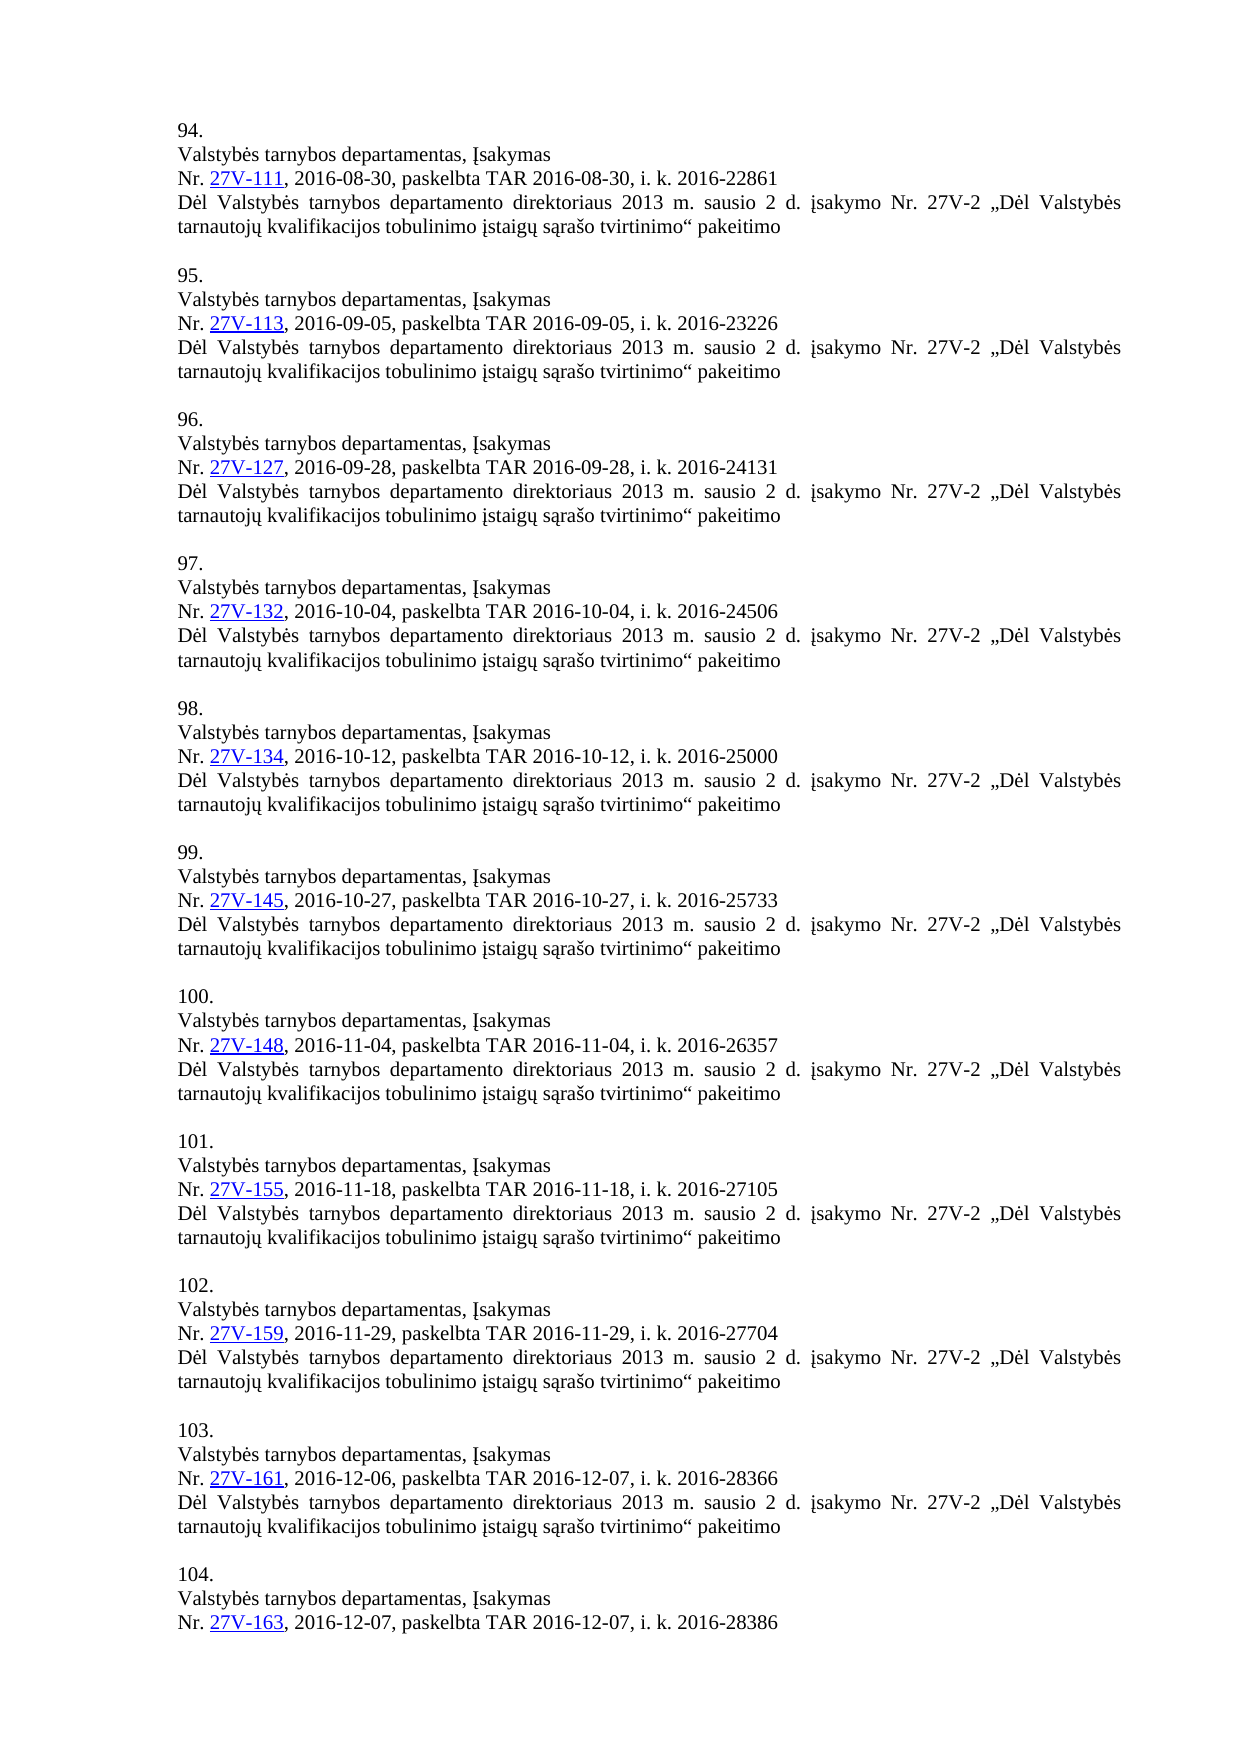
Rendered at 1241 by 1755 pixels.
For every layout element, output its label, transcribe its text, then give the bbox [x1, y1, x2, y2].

text Valstybės tarnybos departamentas, Įsakymas [177, 431, 1122, 455]
text Nr. 27V-159, 2016-11-29, paskelbta TAR 2016-11-29, i. k. 2016-27704 [177, 1321, 1122, 1345]
text Nr. 27V-145, 2016-10-27, paskelbta TAR 2016-10-27, i. k. 2016-25733 [177, 888, 1122, 912]
text Dėl Valstybės tarnybos departamento direktoriaus 2013 m. sausio 2 d. įsakymo Nr. 27V-2 „Dėl Valstybės tarnautojų kvalifikacijos tobulinimo įstaigų sąrašo tvirtinimo“ pakeitimo [177, 335, 1122, 383]
text Valstybės tarnybos departamentas, Įsakymas [177, 142, 1122, 166]
text Dėl Valstybės tarnybos departamento direktoriaus 2013 m. sausio 2 d. įsakymo Nr. 27V-2 „Dėl Valstybės tarnautojų kvalifikacijos tobulinimo įstaigų sąrašo tvirtinimo“ pakeitimo [177, 190, 1122, 238]
text Nr. 27V-127, 2016-09-28, paskelbta TAR 2016-09-28, i. k. 2016-24131 [177, 455, 1122, 479]
text Valstybės tarnybos departamentas, Įsakymas [177, 1442, 1122, 1466]
text Dėl Valstybės tarnybos departamento direktoriaus 2013 m. sausio 2 d. įsakymo Nr. 27V-2 „Dėl Valstybės tarnautojų kvalifikacijos tobulinimo įstaigų sąrašo tvirtinimo“ pakeitimo [177, 623, 1122, 672]
text Valstybės tarnybos departamentas, Įsakymas [177, 1008, 1122, 1032]
text 95. [177, 262, 1122, 287]
text 102. [177, 1273, 1122, 1297]
text 101. [177, 1129, 1122, 1153]
text Dėl Valstybės tarnybos departamento direktoriaus 2013 m. sausio 2 d. įsakymo Nr. 27V-2 „Dėl Valstybės tarnautojų kvalifikacijos tobulinimo įstaigų sąrašo tvirtinimo“ pakeitimo [177, 912, 1122, 960]
text Dėl Valstybės tarnybos departamento direktoriaus 2013 m. sausio 2 d. įsakymo Nr. 27V-2 „Dėl Valstybės tarnautojų kvalifikacijos tobulinimo įstaigų sąrašo tvirtinimo“ pakeitimo [177, 1057, 1122, 1105]
text Valstybės tarnybos departamentas, Įsakymas [177, 864, 1122, 888]
text 97. [177, 551, 1122, 575]
text 94. [177, 118, 1122, 142]
text Nr. 27V-111, 2016-08-30, paskelbta TAR 2016-08-30, i. k. 2016-22861 [177, 166, 1122, 190]
text 100. [177, 984, 1122, 1008]
text Nr. 27V-132, 2016-10-04, paskelbta TAR 2016-10-04, i. k. 2016-24506 [177, 599, 1122, 623]
text Valstybės tarnybos departamentas, Įsakymas [177, 720, 1122, 744]
text Valstybės tarnybos departamentas, Įsakymas [177, 287, 1122, 311]
text 99. [177, 840, 1122, 864]
text Nr. 27V-155, 2016-11-18, paskelbta TAR 2016-11-18, i. k. 2016-27105 [177, 1177, 1122, 1201]
text Dėl Valstybės tarnybos departamento direktoriaus 2013 m. sausio 2 d. įsakymo Nr. 27V-2 „Dėl Valstybės tarnautojų kvalifikacijos tobulinimo įstaigų sąrašo tvirtinimo“ pakeitimo [177, 479, 1122, 527]
text Valstybės tarnybos departamentas, Įsakymas [177, 1153, 1122, 1177]
text Nr. 27V-148, 2016-11-04, paskelbta TAR 2016-11-04, i. k. 2016-26357 [177, 1032, 1122, 1057]
text Dėl Valstybės tarnybos departamento direktoriaus 2013 m. sausio 2 d. įsakymo Nr. 27V-2 „Dėl Valstybės tarnautojų kvalifikacijos tobulinimo įstaigų sąrašo tvirtinimo“ pakeitimo [177, 1201, 1122, 1249]
text Nr. 27V-161, 2016-12-06, paskelbta TAR 2016-12-07, i. k. 2016-28366 [177, 1466, 1122, 1490]
text Valstybės tarnybos departamentas, Įsakymas [177, 1297, 1122, 1321]
text Nr. 27V-113, 2016-09-05, paskelbta TAR 2016-09-05, i. k. 2016-23226 [177, 311, 1122, 335]
text Dėl Valstybės tarnybos departamento direktoriaus 2013 m. sausio 2 d. įsakymo Nr. 27V-2 „Dėl Valstybės tarnautojų kvalifikacijos tobulinimo įstaigų sąrašo tvirtinimo“ pakeitimo [177, 1345, 1122, 1393]
text 96. [177, 407, 1122, 431]
text 98. [177, 696, 1122, 720]
text Valstybės tarnybos departamentas, Įsakymas [177, 575, 1122, 599]
text Dėl Valstybės tarnybos departamento direktoriaus 2013 m. sausio 2 d. įsakymo Nr. 27V-2 „Dėl Valstybės tarnautojų kvalifikacijos tobulinimo įstaigų sąrašo tvirtinimo“ pakeitimo [177, 768, 1122, 816]
text Valstybės tarnybos departamentas, Įsakymas [177, 1586, 1122, 1610]
text Dėl Valstybės tarnybos departamento direktoriaus 2013 m. sausio 2 d. įsakymo Nr. 27V-2 „Dėl Valstybės tarnautojų kvalifikacijos tobulinimo įstaigų sąrašo tvirtinimo“ pakeitimo [177, 1490, 1122, 1538]
text 104. [177, 1562, 1122, 1586]
text 103. [177, 1417, 1122, 1442]
text Nr. 27V-134, 2016-10-12, paskelbta TAR 2016-10-12, i. k. 2016-25000 [177, 744, 1122, 768]
text Nr. 27V-163, 2016-12-07, paskelbta TAR 2016-12-07, i. k. 2016-28386 [177, 1610, 1122, 1634]
